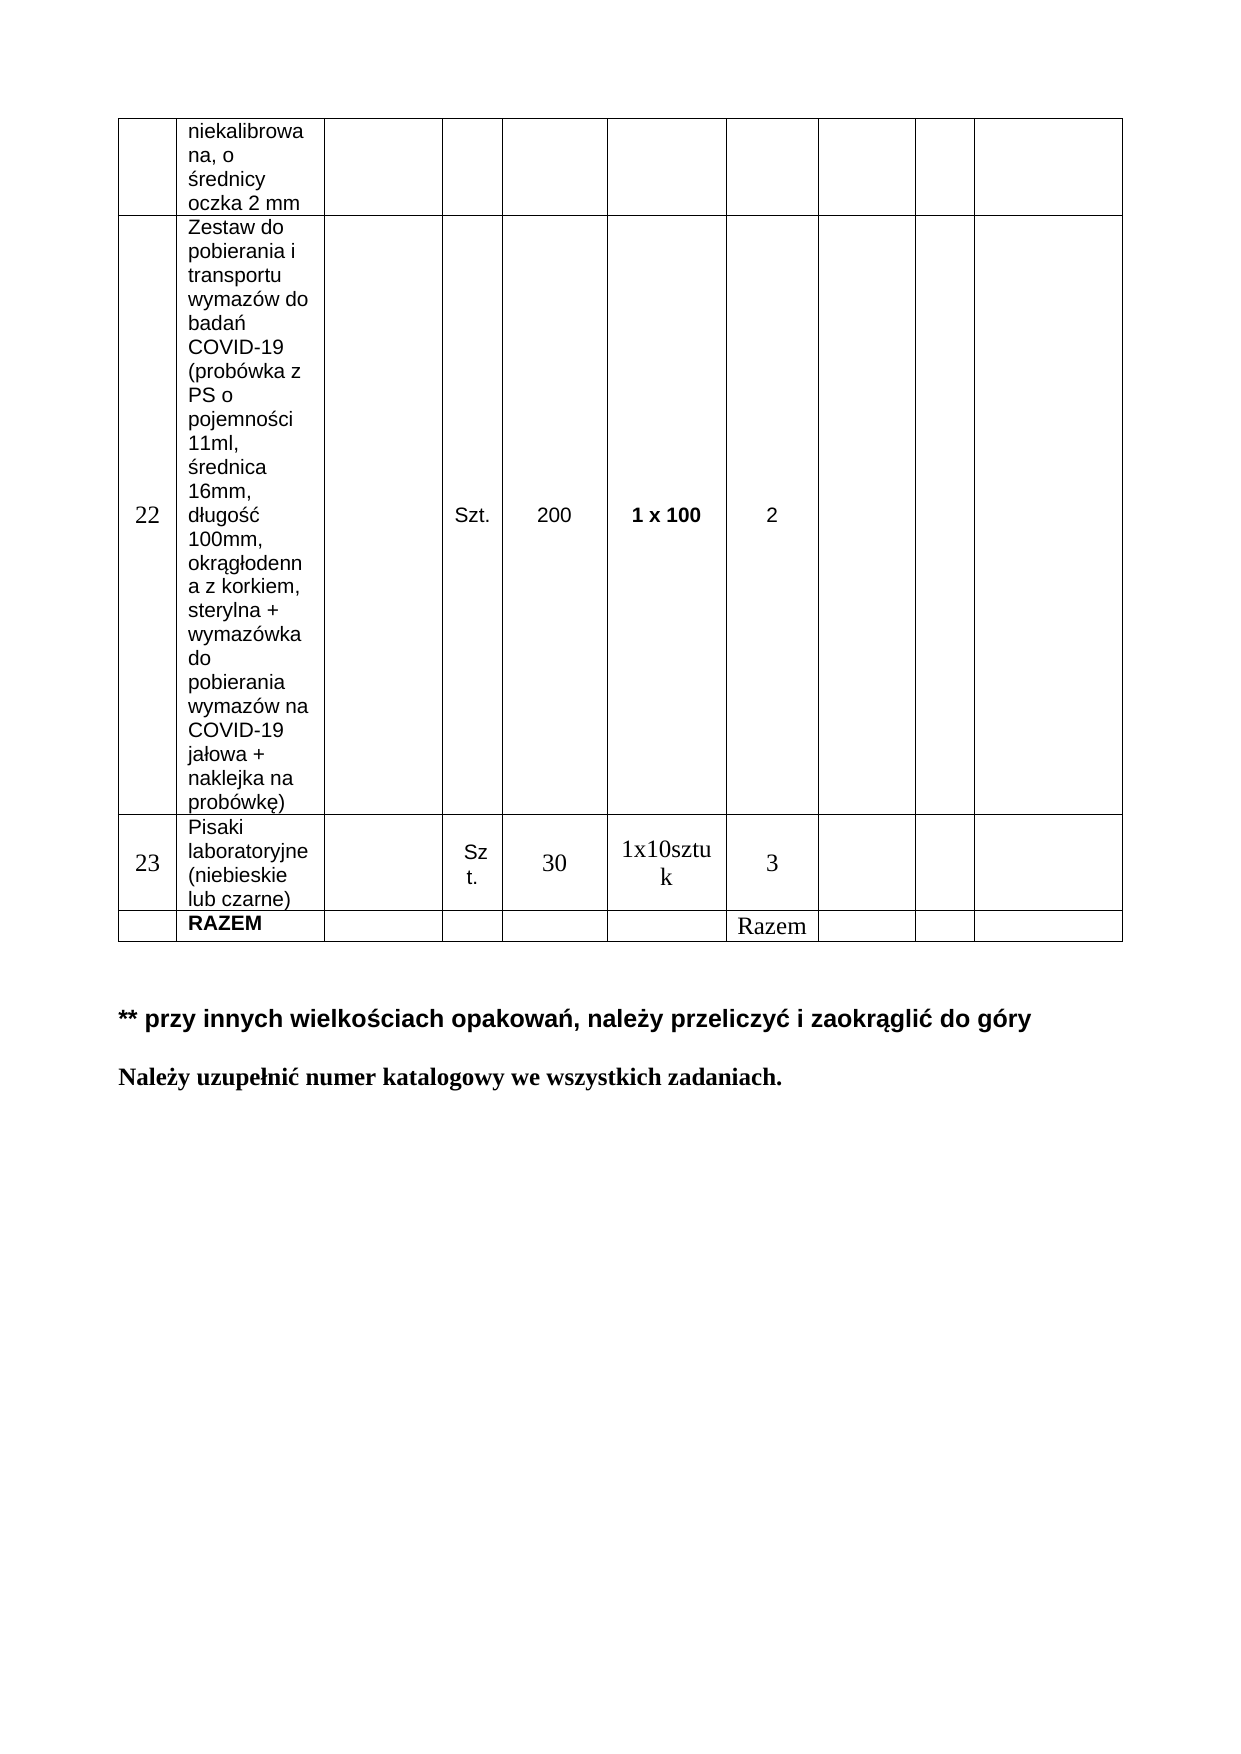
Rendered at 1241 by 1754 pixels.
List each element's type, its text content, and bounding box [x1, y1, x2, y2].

table_cell Zestaw do pobierania i transportu wymazów do badań COVID-19 (probówka z PS o pojemności 11ml, średnica 16mm, długość 100mm, okrągłodenna z korkiem, sterylna + wymazówka do pobierania wymazów na COVID-19 jałowa + naklejka na probówkę) [177, 216, 324, 814]
table_cell [975, 119, 1122, 214]
table_cell [325, 216, 442, 814]
table_cell 1x10sztuk [608, 815, 726, 910]
table_cell 200 [503, 216, 607, 814]
table_cell [916, 911, 974, 941]
table_cell [975, 815, 1122, 910]
table_cell 22 [119, 216, 176, 814]
table_cell [819, 119, 915, 214]
table_cell [325, 911, 442, 941]
table_cell Razem [727, 911, 818, 941]
table_cell Pisaki laboratoryjne (niebieskie lub czarne) [177, 815, 324, 910]
table_cell [325, 119, 442, 214]
table_cell niekalibrowana, o średnicy oczka 2 mm [177, 119, 324, 214]
table_cell [916, 216, 974, 814]
table_cell [727, 119, 818, 214]
table_cell [608, 119, 726, 214]
table_cell [819, 911, 915, 941]
table_cell [608, 911, 726, 941]
table_cell 2 [727, 216, 818, 814]
table_cell [975, 911, 1122, 941]
table_cell [119, 119, 176, 214]
table_cell [119, 911, 176, 941]
table_cell Szt. [443, 216, 502, 814]
table_cell Szt. [443, 815, 502, 910]
table_cell 30 [503, 815, 607, 910]
table_cell [443, 911, 502, 941]
table_cell [916, 815, 974, 910]
table_cell [503, 911, 607, 941]
table_cell [503, 119, 607, 214]
table_cell [819, 216, 915, 814]
table_cell 3 [727, 815, 818, 910]
table_cell RAZEM [177, 911, 324, 941]
table_cell [916, 119, 974, 214]
table_cell [443, 119, 502, 214]
table_cell 1 x 100 [608, 216, 726, 814]
table_cell [975, 216, 1122, 814]
text Należy uzupełnić numer katalogowy we wszystkich zadaniach. [118, 1062, 1122, 1090]
text ** przy innych wielkościach opakowań, należy przeliczyć i zaokrąglić do góry [118, 1004, 1122, 1033]
table_cell 23 [119, 815, 176, 910]
table_cell [325, 815, 442, 910]
table_cell [819, 815, 915, 910]
